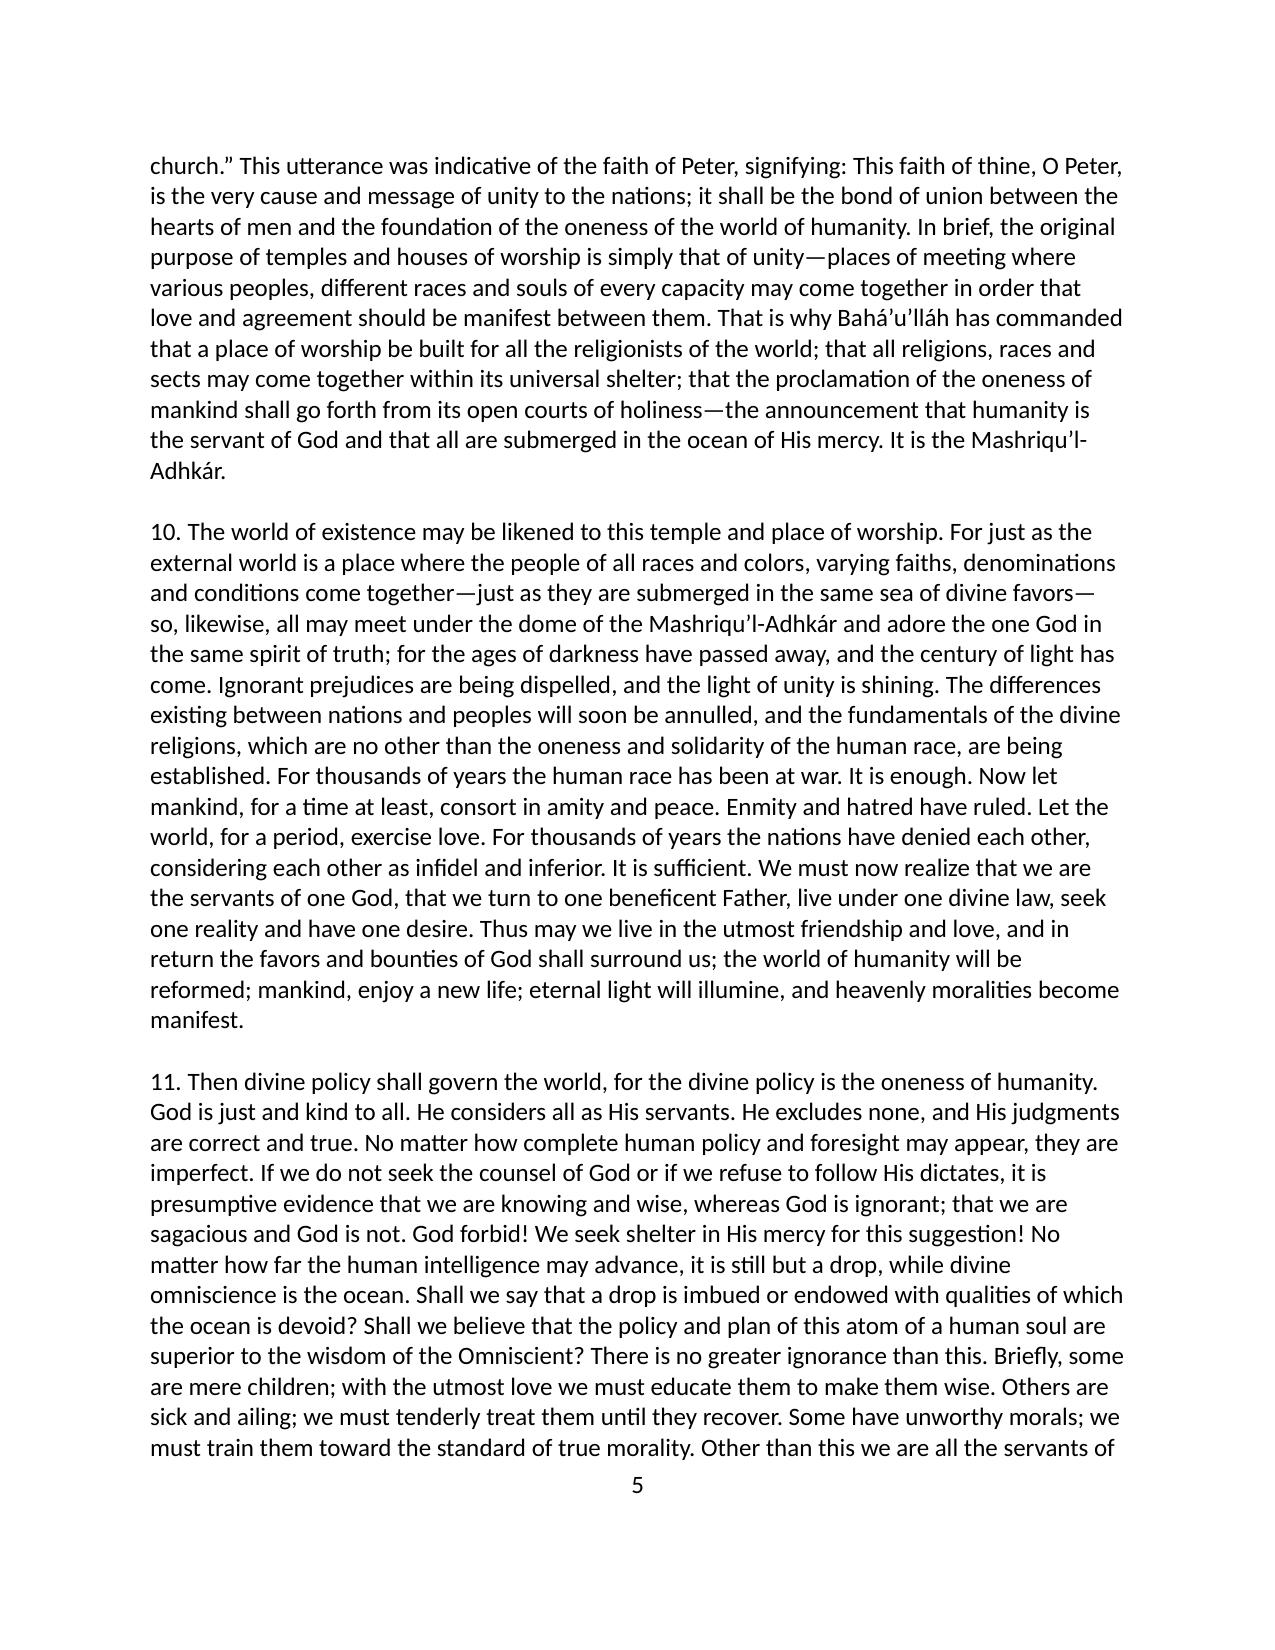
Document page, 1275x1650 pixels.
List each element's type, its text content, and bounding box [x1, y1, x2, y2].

text 11. Then divine policy shall govern the world, for the divine policy is the oneness of humanity. God is just and kind to all. He considers all as His servants. He excludes none, and His judgments are correct and true. No matter how complete human policy and foresight may appear, they are imperfect. If we do not seek the counsel of God or if we refuse to follow His dictates, it is presumptive evidence that we are knowing and wise, whereas God is ignorant; that we are sagacious and God is not. God forbid! We seek shelter in His mercy for this suggestion! No matter how far the human intelligence may advance, it is still but a drop, while divine omniscience is the ocean. Shall we say that a drop is imbued or endowed with qualities of which the ocean is devoid? Shall we believe that the policy and plan of this atom of a human soul are superior to the wisdom of the Omniscient? There is no greater ignorance than this. Briefly, some are mere children; with the utmost love we must educate them to make them wise. Others are sick and ailing; we must tenderly treat them until they recover. Some have unworthy morals; we must train them toward the standard of true morality. Other than this we are all the servants of [150, 1066, 1125, 1462]
text church.” This utterance was indicative of the faith of Peter, signifying: This faith of thine, O Peter, is the very cause and message of unity to the nations; it shall be the bond of union between the hearts of men and the foundation of the oneness of the world of humanity. In brief, the original purpose of temples and houses of worship is simply that of unity—places of meeting where various peoples, different races and souls of every capacity may come together in order that love and agreement should be manifest between them. That is why Bahá’u’lláh has commanded that a place of worship be built for all the religionists of the world; that all religions, races and sects may come together within its universal shelter; that the proclamation of the oneness of mankind shall go forth from its open courts of holiness—the announcement that humanity is the servant of God and that all are submerged in the ocean of His mercy. It is the Mashriqu’l-Adhkár. [150, 150, 1125, 486]
text 10. The world of existence may be likened to this temple and place of worship. For just as the external world is a place where the people of all races and colors, varying faiths, denominations and conditions come together—just as they are submerged in the same sea of divine favors—so, likewise, all may meet under the dome of the Mashriqu’l-Adhkár and adore the one God in the same spirit of truth; for the ages of darkness have passed away, and the century of light has come. Ignorant prejudices are being dispelled, and the light of unity is shining. The differences existing between nations and peoples will soon be annulled, and the fundamentals of the divine religions, which are no other than the oneness and solidarity of the human race, are being established. For thousands of years the human race has been at war. It is enough. Now let mankind, for a time at least, consort in amity and peace. Enmity and hatred have ruled. Let the world, for a period, exercise love. For thousands of years the nations have denied each other, considering each other as infidel and inferior. It is sufficient. We must now realize that we are the servants of one God, that we turn to one beneficent Father, live under one divine law, seek one reality and have one desire. Thus may we live in the utmost friendship and love, and in return the favors and bounties of God shall surround us; the world of humanity will be reformed; mankind, enjoy a new life; eternal light will illumine, and heavenly moralities become manifest. [150, 516, 1125, 1035]
